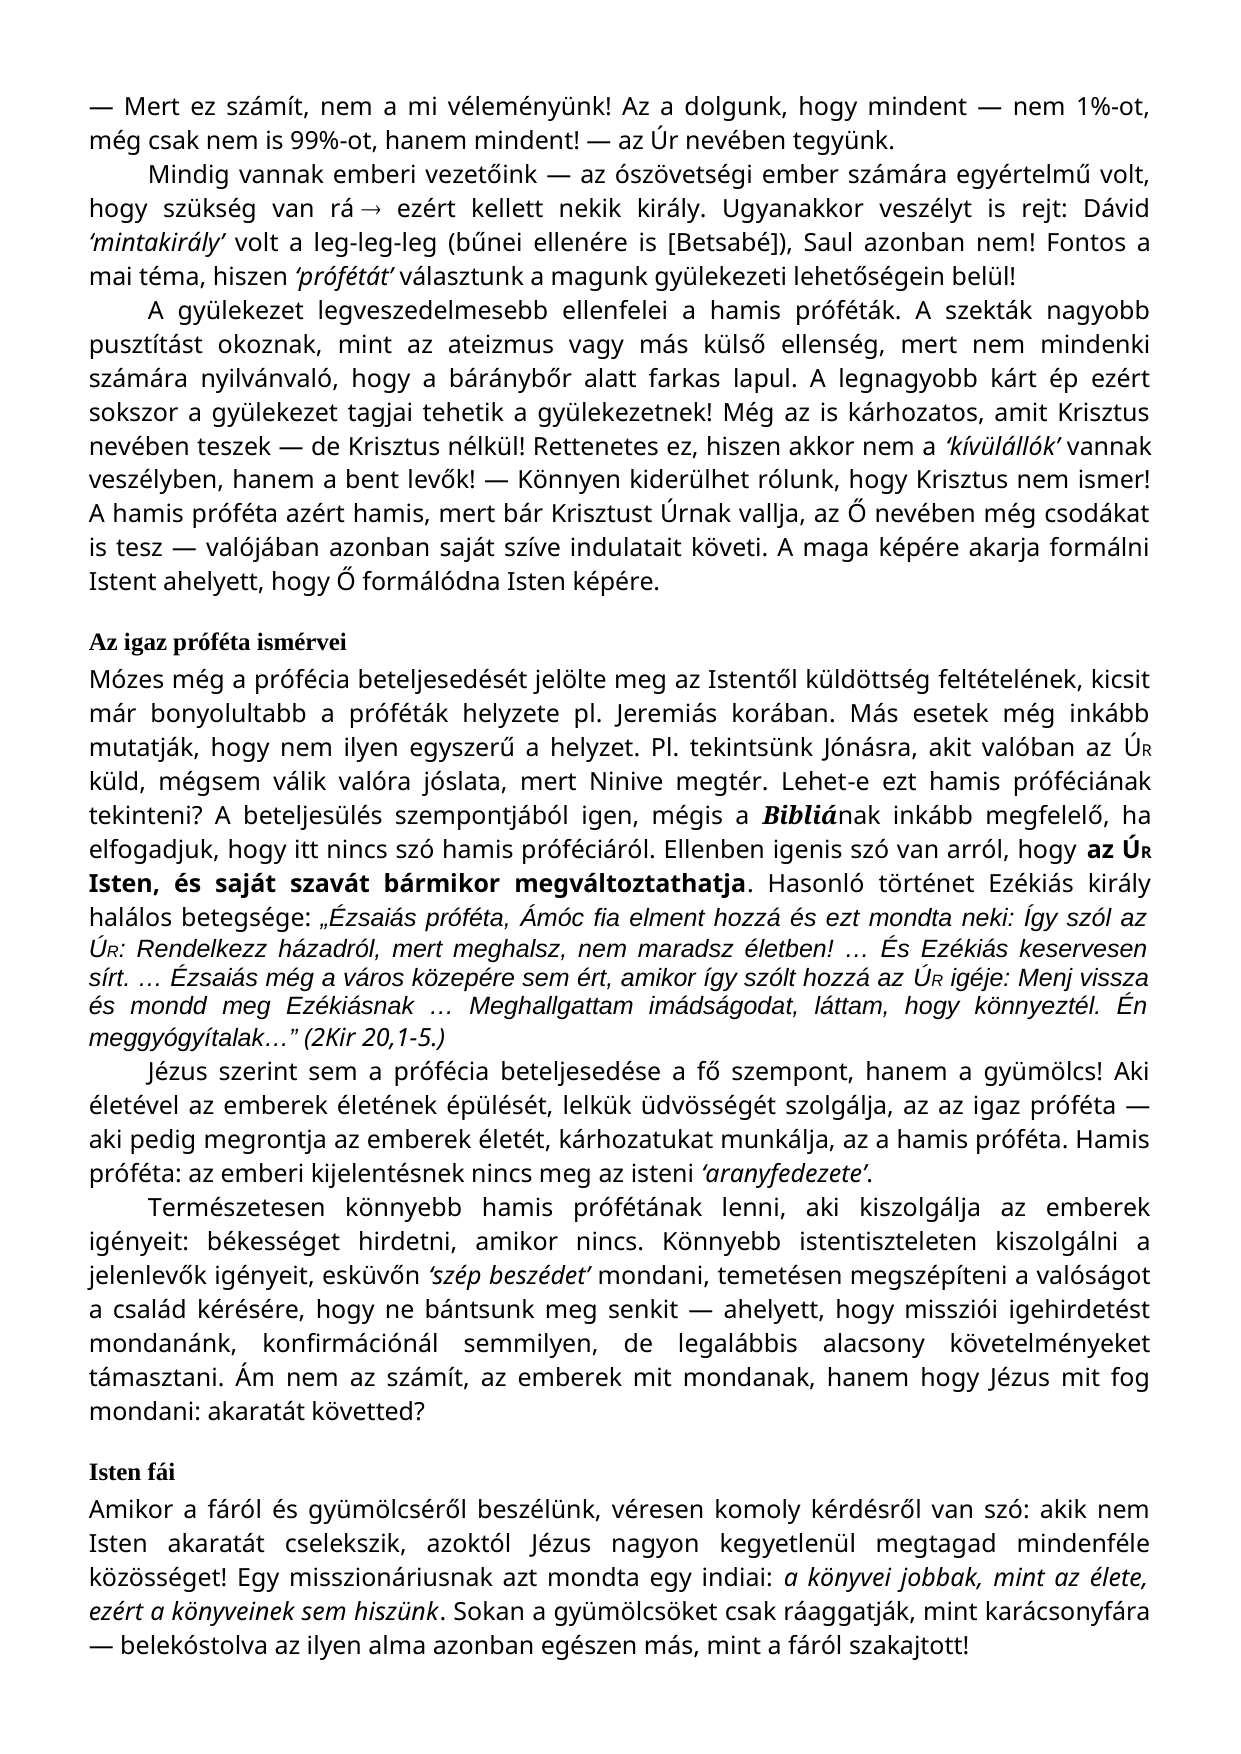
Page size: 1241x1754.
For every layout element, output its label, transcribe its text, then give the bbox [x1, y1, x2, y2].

text Mindig vannak emberi vezetőink — az ószövetségi ember számára egyértelmű volt, hogy szükség van rá  ezért kellett nekik király. Ugyanakkor veszélyt is rejt: Dávid ‘mintakirály’ volt a leg-leg-leg (bűnei ellenére is [Betsabé]), Saul azonban nem! Fontos a mai téma, hiszen ‘prófétát’ választunk a magunk gyülekezeti lehetőségein belül! [88, 156, 1152, 292]
text A gyülekezet legveszedelmesebb ellenfelei a hamis próféták. A szekták nagyobb pusztítást okoznak, mint az ateizmus vagy más külső ellenség, mert nem mindenki számára nyilvánvaló, hogy a báránybőr alatt farkas lapul. A legnagyobb kárt ép ezért sokszor a gyülekezet tagjai tehetik a gyülekezetnek! Még az is kárhozatos, amit Krisztus nevében teszek — de Krisztus nélkül! Rettenetes ez, hiszen akkor nem a ‘kívülállók’ vannak veszélyben, hanem a bent levők! — Könnyen kiderülhet rólunk, hogy Krisztus nem ismer! A hamis próféta azért hamis, mert bár Krisztust Úrnak vallja, az Ő nevében még csodákat is tesz — valójában azonban saját szíve indulatait követi. A maga képére akarja formálni Istent ahelyett, hogy Ő formálódna Isten képére. [88, 292, 1152, 598]
text — Mert ez számít, nem a mi véleményünk! Az a dolgunk, hogy mindent — nem 1%-ot, még csak nem is 99%-ot, hanem mindent! — az Úr nevében tegyünk. [88, 88, 1152, 156]
subtitle Az igaz próféta ismérvei [88, 627, 1152, 656]
subtitle Isten fái [88, 1457, 1152, 1486]
text Amikor a fáról és gyümölcséről beszélünk, véresen komoly kérdésről van szó: akik nem Isten akaratát cselekszik, azoktól Jézus nagyon kegyetlenül megtagad mindenféle közösséget! Egy misszionáriusnak azt mondta egy indiai: a könyvei jobbak, mint az élete, ezért a könyveinek sem hiszünk. Sokan a gyümölcsöket csak ráaggatják, mint karácsonyfára — belekóstolva az ilyen alma azonban egészen más, mint a fáról szakajtott! [88, 1492, 1152, 1661]
text Természetesen könnyebb hamis prófétának lenni, aki kiszolgálja az emberek igényeit: békességet hirdetni, amikor nincs. Könnyebb istentiszteleten kiszolgálni a jelenlevők igényeit, esküvőn ‘szép beszédet’ mondani, temetésen megszépíteni a valóságot a család kérésére, hogy ne bántsunk meg senkit — ahelyett, hogy missziói igehirdetést mondanánk, konfirmációnál semmilyen, de legalábbis alacsony követelményeket támasztani. Ám nem az számít, az emberek mit mondanak, hanem hogy Jézus mit fog mondani: akaratát követted? [88, 1190, 1152, 1427]
text Mózes még a prófécia beteljesedését jelölte meg az Istentől küldöttség feltételének, kicsit már bonyolultabb a próféták helyzete pl. Jeremiás korában. Más esetek még inkább mutatják, hogy nem ilyen egyszerű a helyzet. Pl. tekintsünk Jónásra, akit valóban az Úr küld, mégsem válik valóra jóslata, mert Ninive megtér. Lehet‑e ezt hamis próféciának tekinteni? A beteljesülés szempontjából igen, mégis a Bibliának inkább megfelelő, ha elfogadjuk, hogy itt nincs szó hamis próféciáról. Ellenben igenis szó van arról, hogy az Úr Isten, és saját szavát bármikor megváltoztathatja. Hasonló történet Ezékiás király halálos betegsége: „Ézsaiás próféta, Ámóc fia elment hozzá és ezt mondta neki: Így szól az Úr: Rendelkezz házadról, mert meghalsz, nem maradsz életben! … És Ezékiás keservesen sírt. … Ézsaiás még a város közepére sem ért, amikor így szólt hozzá az Úr igéje: Menj vissza és mondd meg Ezékiásnak … Meghallgattam imádságodat, láttam, hogy könnyeztél. Én meggyógyítalak…” (2Kir 20,1-5.) [88, 662, 1152, 1054]
text Jézus szerint sem a prófécia beteljesedése a fő szempont, hanem a gyümölcs! Aki életével az emberek életének épülését, lelkük üdvösségét szolgálja, az az igaz próféta — aki pedig megrontja az emberek életét, kárhozatukat munkálja, az a hamis próféta. Hamis próféta: az emberi kijelentésnek nincs meg az isteni ‘aranyfedezete’. [88, 1054, 1152, 1190]
